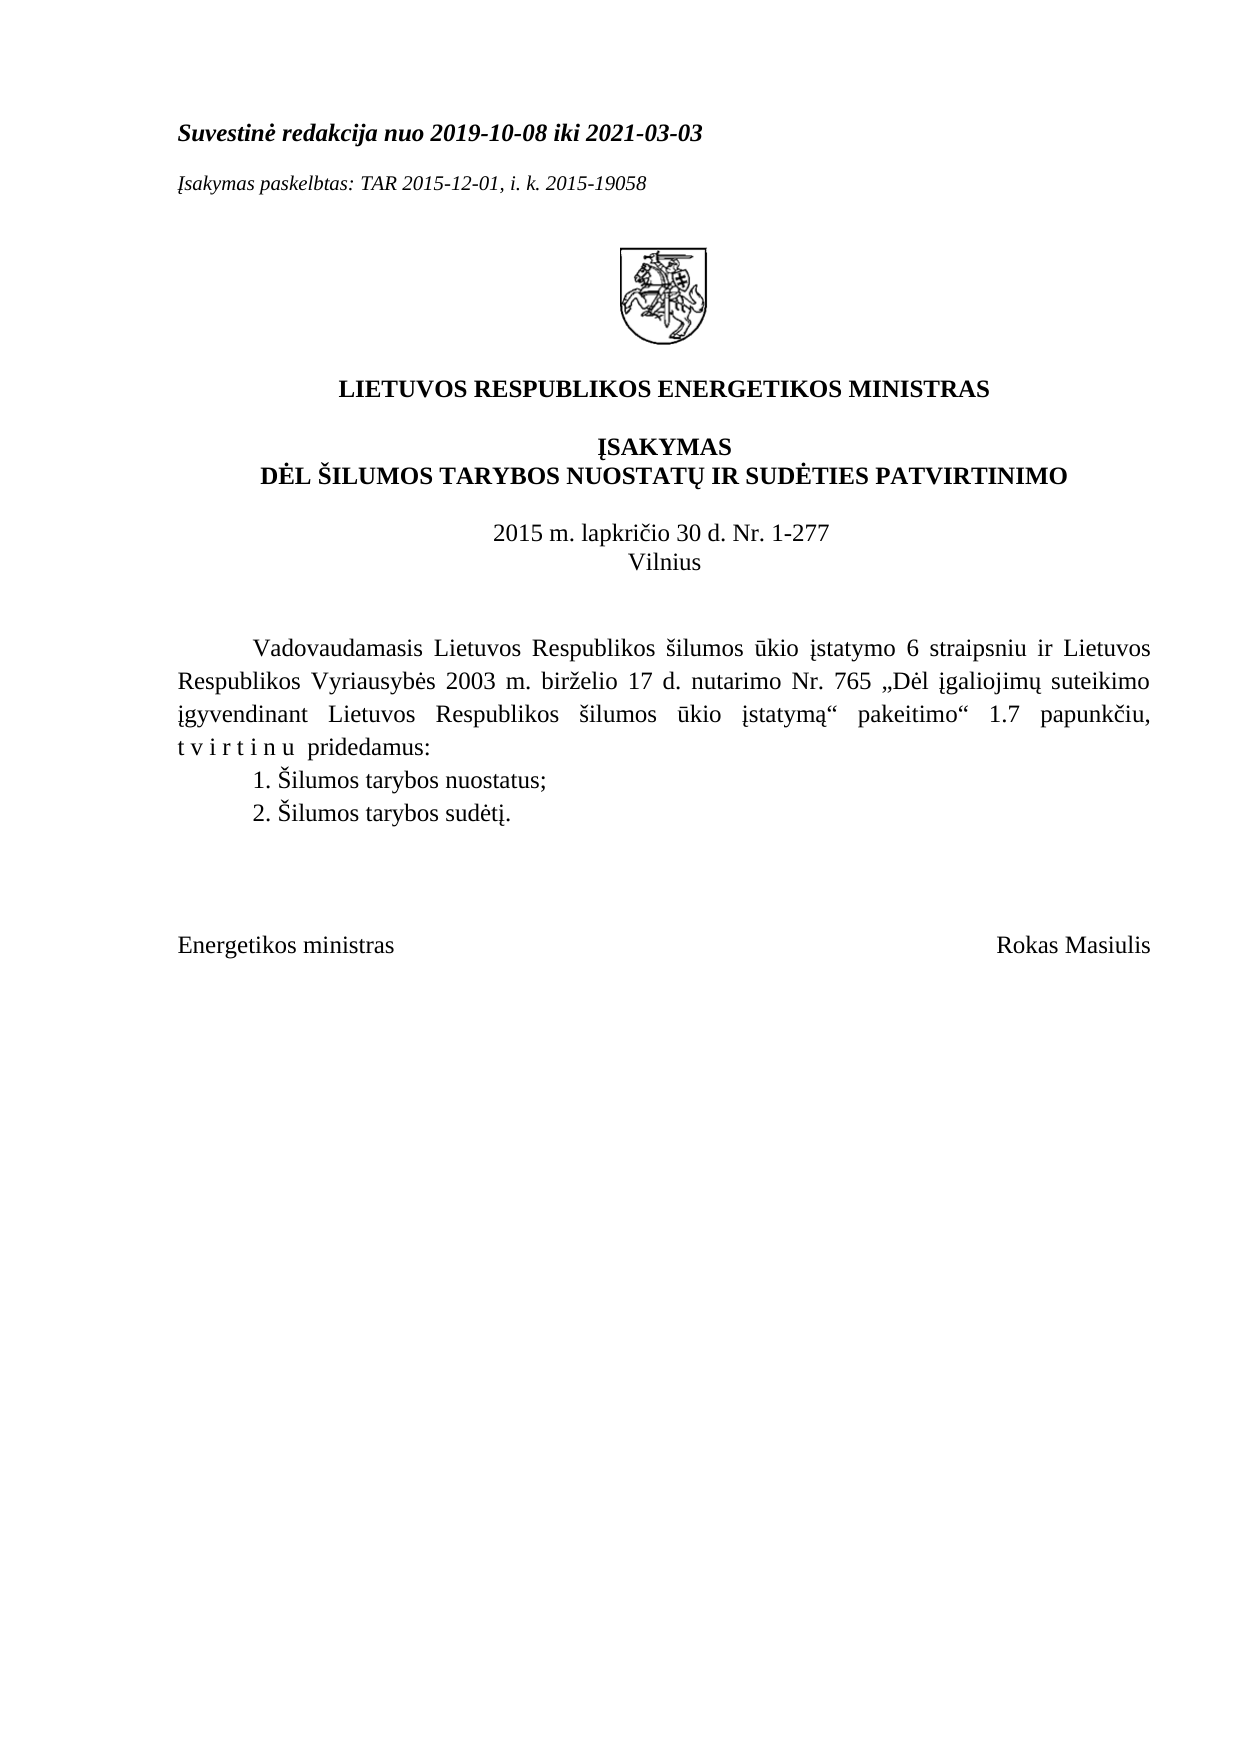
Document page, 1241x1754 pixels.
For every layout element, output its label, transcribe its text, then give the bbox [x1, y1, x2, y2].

text Suvestinė redakcija nuo 2019-10-08 iki 2021-03-03 [177, 118, 1152, 147]
text 2. Šilumos tarybos sudėtį. [177, 798, 1152, 827]
text įsakymas [177, 432, 1152, 461]
text LIETUVOS RESPUBLIKOS Energetikos MINISTRAS [177, 374, 1152, 403]
text 2015 m. lapkričio 30 d. Nr. 1-277 [177, 518, 1152, 547]
text Įsakymas paskelbtas: TAR 2015-12-01, i. k. 2015-19058 [177, 171, 1152, 195]
text Energetikos ministras Rokas Masiulis [177, 931, 1152, 959]
text Vadovaudamasis Lietuvos Respublikos šilumos ūkio įstatymo 6 straipsniu ir Lietuvos Respublikos Vyriausybės 2003 m. birželio 17 d. nutarimo Nr. 765 „Dėl įgaliojimų suteikimo įgyvendinant Lietuvos Respublikos šilumos ūkio įstatymą“ pakeitimo“ 1.7 papunkčiu, tvirtinu pridedamus: [177, 633, 1152, 761]
text 1. Šilumos tarybos nuostatus; [177, 765, 1152, 794]
text DĖL Šilumos tarybos nuostatų ir sudėties patvirtinimo [177, 461, 1152, 489]
text Vilnius [177, 547, 1152, 576]
